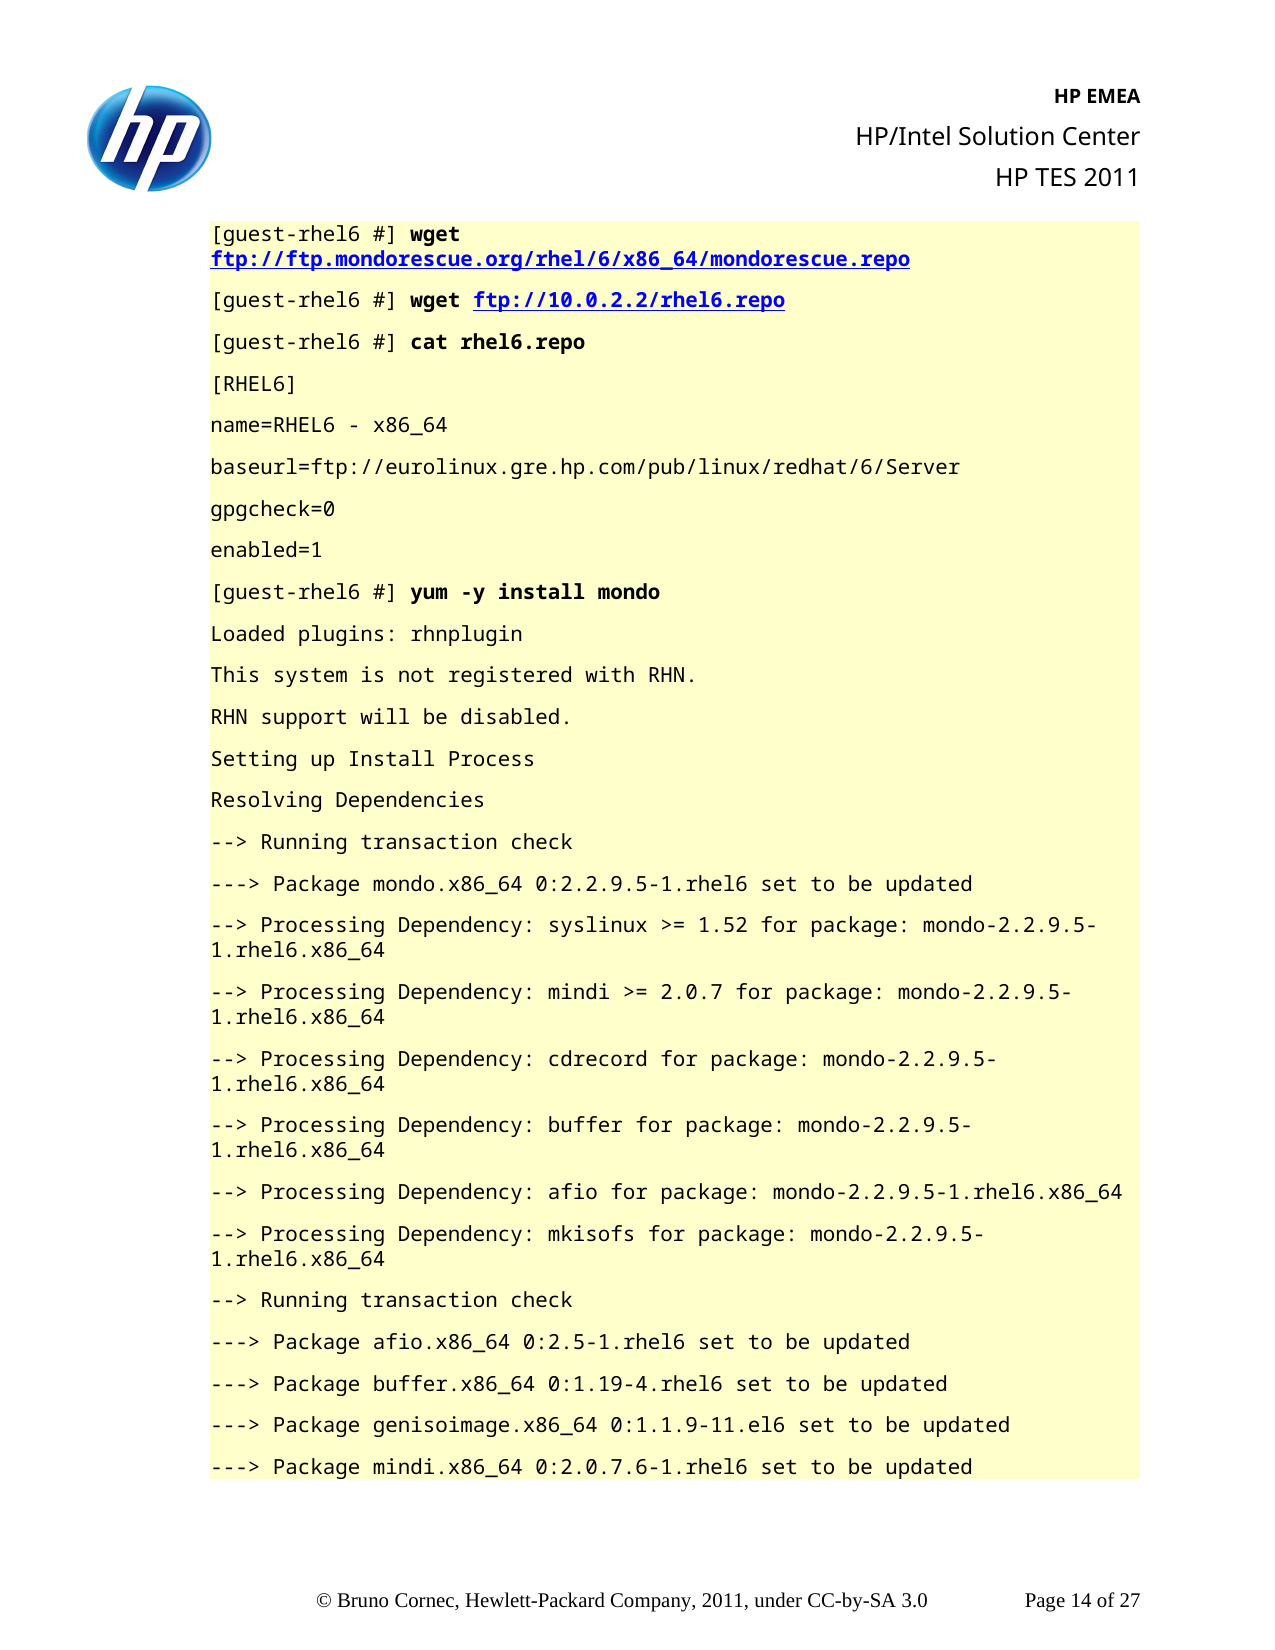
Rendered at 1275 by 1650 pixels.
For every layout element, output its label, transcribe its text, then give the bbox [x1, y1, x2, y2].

picture [86, 85, 212, 192]
text [guest-rhel6 #] wget ftp://ftp.mondorescue.org/rhel/6/x86_64/mondorescue.repo [210, 221, 1140, 271]
text --> Processing Dependency: mkisofs for package: mondo-2.2.9.5-1.rhel6.x86_64 [210, 1221, 1140, 1271]
text ---> Package mondo.x86_64 0:2.2.9.5-1.rhel6 set to be updated [210, 871, 1140, 896]
text ---> Package genisoimage.x86_64 0:1.1.9-11.el6 set to be updated [210, 1413, 1140, 1438]
text name=RHEL6 - x86_64 [210, 413, 1140, 438]
text Loaded plugins: rhnplugin [210, 621, 1140, 646]
text --> Processing Dependency: mindi >= 2.0.7 for package: mondo-2.2.9.5-1.rhel6.x86_64 [210, 979, 1140, 1029]
text --> Running transaction check [210, 1288, 1140, 1313]
text This system is not registered with RHN. [210, 663, 1140, 688]
text ---> Package buffer.x86_64 0:1.19-4.rhel6 set to be updated [210, 1371, 1140, 1396]
text ---> Package afio.x86_64 0:2.5-1.rhel6 set to be updated [210, 1329, 1140, 1354]
text [RHEL6] [210, 371, 1140, 396]
text --> Processing Dependency: afio for package: mondo-2.2.9.5-1.rhel6.x86_64 [210, 1179, 1140, 1204]
text Setting up Install Process [210, 746, 1140, 771]
text RHN support will be disabled. [210, 704, 1140, 729]
text [guest-rhel6 #] wget ftp://10.0.2.2/rhel6.repo [210, 288, 1140, 313]
text gpgcheck=0 [210, 496, 1140, 521]
text baseurl=ftp://eurolinux.gre.hp.com/pub/linux/redhat/6/Server [210, 454, 1140, 479]
text --> Processing Dependency: cdrecord for package: mondo-2.2.9.5-1.rhel6.x86_64 [210, 1046, 1140, 1096]
text [guest-rhel6 #] yum -y install mondo [210, 579, 1140, 604]
text --> Processing Dependency: syslinux >= 1.52 for package: mondo-2.2.9.5-1.rhel6.x86_64 [210, 913, 1140, 963]
text enabled=1 [210, 538, 1140, 563]
text ---> Package mindi.x86_64 0:2.0.7.6-1.rhel6 set to be updated [210, 1454, 1140, 1479]
text Resolving Dependencies [210, 788, 1140, 813]
text --> Running transaction check [210, 829, 1140, 854]
text --> Processing Dependency: buffer for package: mondo-2.2.9.5-1.rhel6.x86_64 [210, 1113, 1140, 1163]
text [guest-rhel6 #] cat rhel6.repo [210, 329, 1140, 354]
